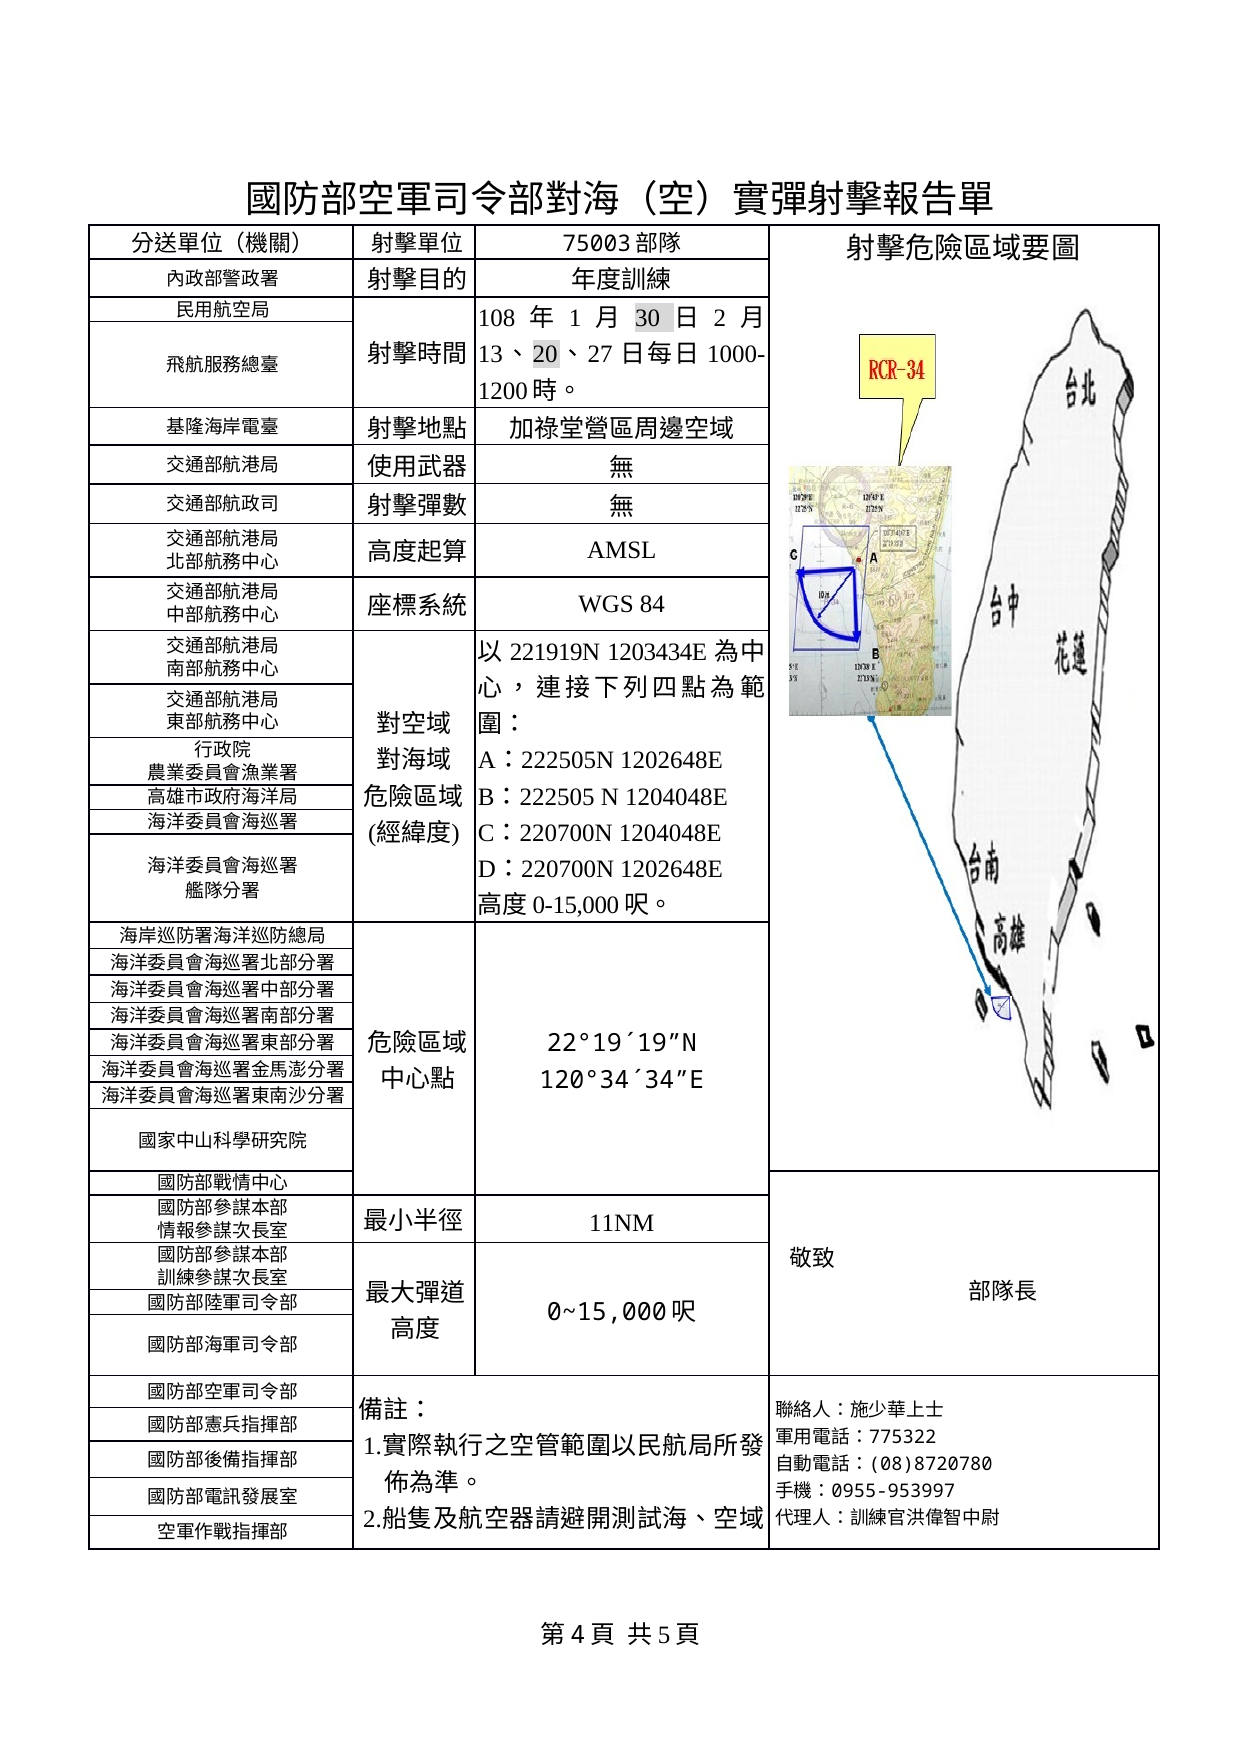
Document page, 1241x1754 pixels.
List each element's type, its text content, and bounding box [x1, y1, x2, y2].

table_cell 敬致 部隊長 [770, 1172, 1158, 1374]
table_cell 22°19´19”N 120°34´34”E [476, 923, 768, 1194]
table_cell 聯絡人：施少華上士 軍用電話：775322 自動電話：(08)8720780 手機：0955-953997 代理人：訓練官洪偉智中尉 [770, 1376, 1158, 1548]
table_cell 國防部電訊發展室 [90, 1478, 352, 1514]
table_cell 最大彈道高度 [354, 1243, 474, 1374]
table_cell 民用航空局 [90, 298, 352, 321]
table_cell 空軍作戰指揮部 [90, 1516, 352, 1548]
table_cell WGS 84 [476, 578, 768, 629]
table_cell 0~15,000呎 [476, 1243, 768, 1374]
table_cell 海洋委員會海巡署東部分署 [90, 1030, 352, 1054]
table_cell 11NM [476, 1196, 768, 1242]
table_header 射擊單位 [354, 226, 474, 258]
table_cell 國防部海軍司令部 [90, 1315, 352, 1374]
table_cell AMSL [476, 524, 768, 576]
table_cell 危險區域 中心點 [354, 923, 474, 1194]
table_cell 無 [476, 445, 768, 483]
table_cell 交通部航港局 中部航務中心 [90, 578, 352, 629]
table_cell 無 [476, 484, 768, 522]
table_cell 交通部航港局 東部航務中心 [90, 685, 352, 737]
table_cell 基隆海岸電臺 [90, 408, 352, 444]
table_cell 以221919N 1203434E為中心，連接下列四點為範圍： A：222505N 1202648E B：222505 N 1204048E C：220700N 1204048E D：220700N 1202648E 高度0-15,000呎。 [476, 631, 768, 921]
table_cell 高雄市政府海洋局 [90, 786, 352, 808]
table_cell 射擊彈數 [354, 484, 474, 522]
table_cell 行政院 農業委員會漁業署 [90, 738, 352, 784]
table_cell 座標系統 [354, 578, 474, 629]
table_header 75003部隊 [476, 226, 768, 258]
table_cell 海洋委員會海巡署北部分署 [90, 949, 352, 974]
table_cell 射擊時間 [354, 298, 474, 406]
table_cell 交通部航港局 北部航務中心 [90, 524, 352, 576]
table_cell 海洋委員會海巡署南部分署 [90, 1003, 352, 1028]
table_cell 最小半徑 [354, 1196, 474, 1242]
table_cell 國防部戰情中心 [90, 1172, 352, 1194]
table_cell 國防部參謀本部 訓練參謀次長室 [90, 1243, 352, 1289]
table_cell 使用武器 [354, 445, 474, 483]
table_cell 海洋委員會海巡署中部分署 [90, 976, 352, 1001]
table_cell 高度起算 [354, 524, 474, 576]
table_cell 交通部航政司 [90, 485, 352, 522]
table_cell 交通部航港局 南部航務中心 [90, 631, 352, 683]
table_cell 交通部航港局 [90, 446, 352, 483]
table_cell 對空域 對海域 危險區域 (經緯度) [354, 631, 474, 921]
table_cell 108年1月30日2月13、20、27日每日1000-1200時。 [476, 298, 768, 406]
table_cell 射擊目的 [354, 260, 474, 296]
table_cell 國防部陸軍司令部 [90, 1290, 352, 1314]
table_cell 國防部空軍司令部 [90, 1376, 352, 1407]
table_cell 飛航服務總臺 [90, 322, 352, 406]
table_cell 射擊地點 [354, 408, 474, 444]
table_header 射擊危險區域要圖 [770, 226, 1158, 1170]
table_header 分送單位（機關） [90, 226, 352, 258]
table_cell 內政部警政署 [90, 260, 352, 296]
table_cell 海洋委員會海巡署 艦隊分署 [90, 835, 352, 921]
table_cell 海洋委員會海巡署金馬澎分署 [90, 1056, 352, 1081]
table_cell 備註： 1.實際執行之空管範圍以民航局所發佈為準。 2.船隻及航空器請避開測試海、空域以策安全。 3.臨時變更將以電話傳真通知。 4.空域範圍於操演航空器進駐時採協調管制使用。 [354, 1376, 768, 1548]
table_cell 國家中山科學研究院 [90, 1109, 352, 1170]
table_cell 年度訓練 [476, 260, 768, 296]
table_cell 海洋委員會海巡署東南沙分署 [90, 1083, 352, 1108]
text 國防部空軍司令部對海（空）實彈射擊報告單 [89, 169, 1152, 223]
table_cell 國防部憲兵指揮部 [90, 1408, 352, 1440]
table_cell 加祿堂營區周邊空域 [476, 408, 768, 444]
table_cell 海洋委員會海巡署 [90, 810, 352, 833]
table_cell 國防部參謀本部 情報參謀次長室 [90, 1196, 352, 1242]
table_cell 國防部後備指揮部 [90, 1442, 352, 1477]
table_cell 海岸巡防署海洋巡防總局 [90, 923, 352, 948]
